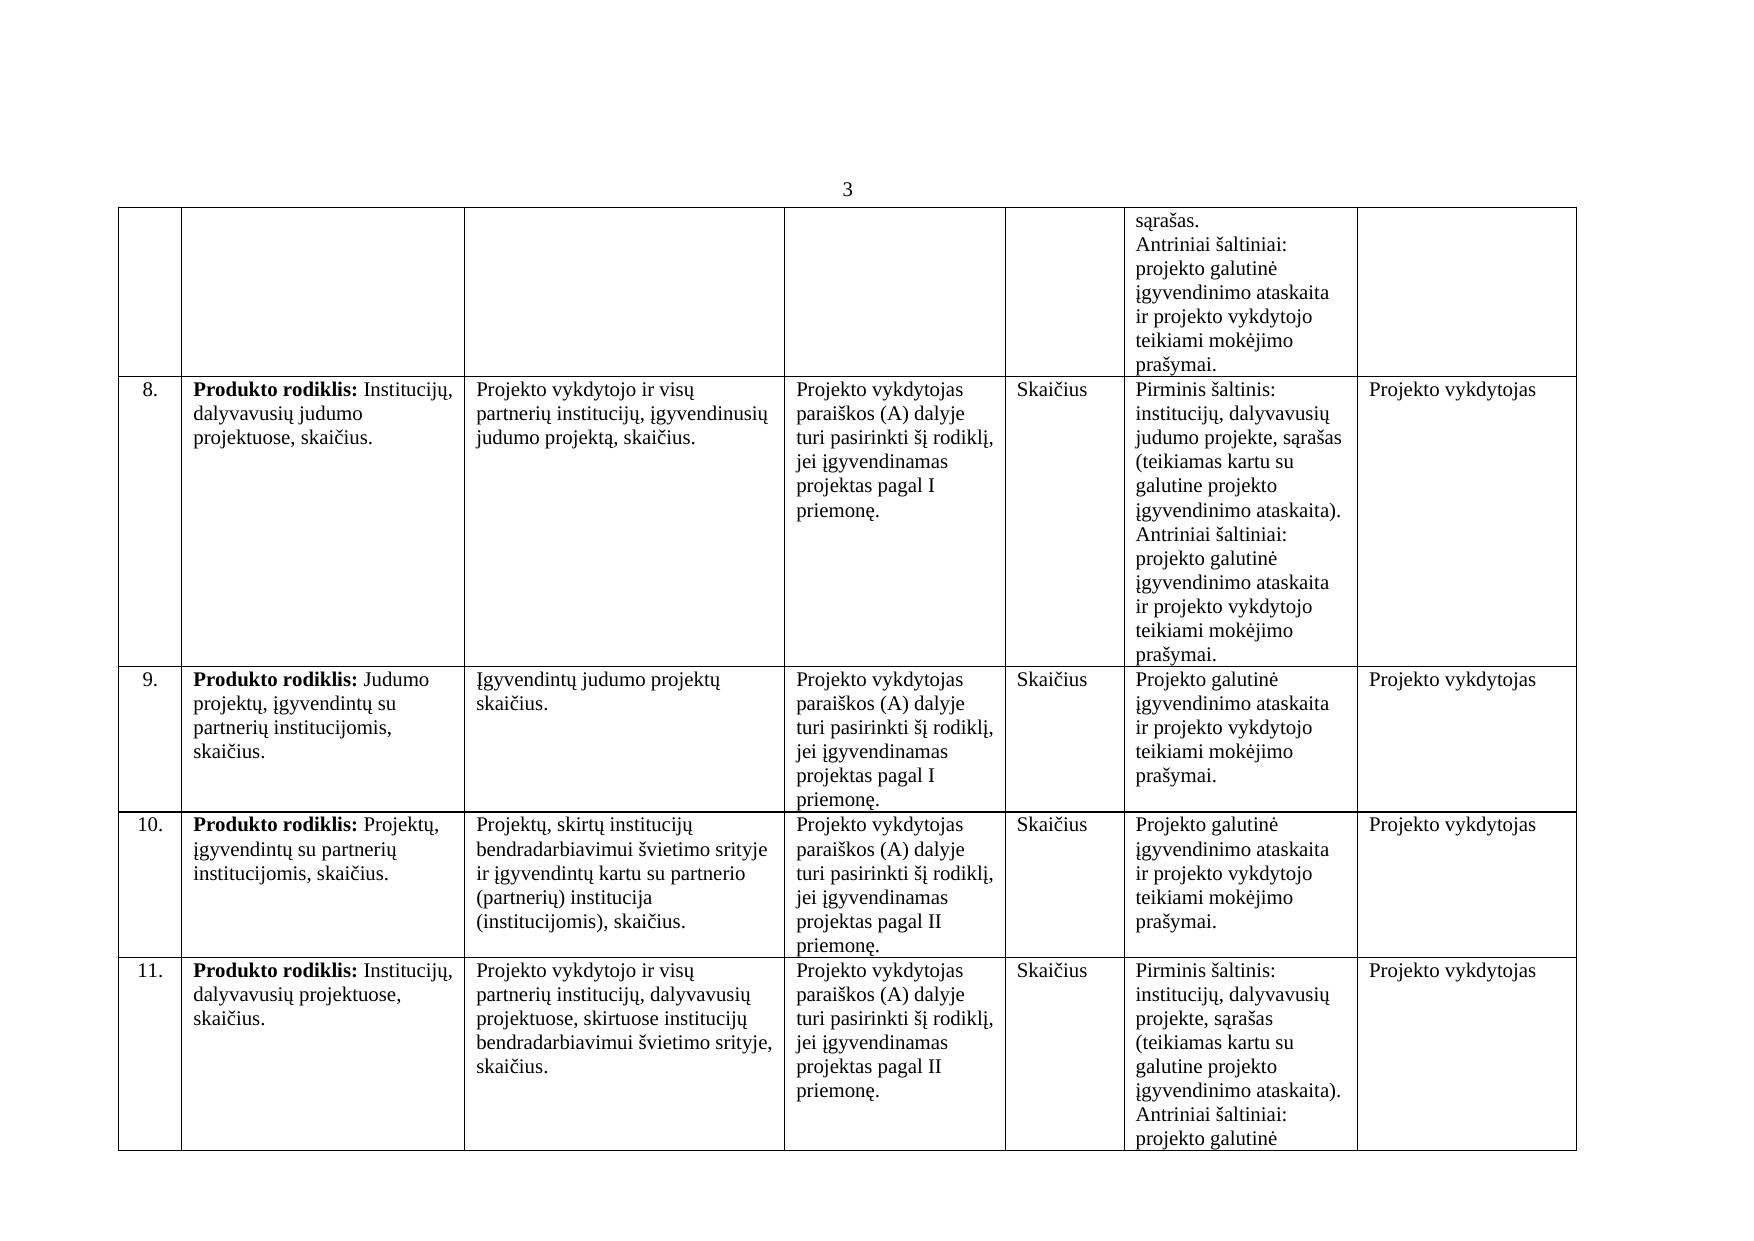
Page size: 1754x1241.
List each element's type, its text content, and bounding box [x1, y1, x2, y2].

table_cell [1006, 208, 1124, 376]
table_cell Projekto vykdytojo ir visų partnerių institucijų, įgyvendinusių judumo projektą, skaičius. [465, 377, 784, 666]
table_cell Pirminis šaltinis: institucijų, dalyvavusių projekte, sąrašas (teikiamas kartu su galutine projekto įgyvendinimo ataskaita). Antriniai šaltiniai: projekto galutinė [1125, 958, 1357, 1150]
table_cell 9. [119, 667, 181, 811]
table_cell Skaičius [1006, 377, 1124, 666]
table_cell 11. [119, 958, 181, 1150]
table_cell Projekto vykdytojas paraiškos (A) dalyje turi pasirinkti šį rodiklį, jei įgyvendinamas projektas pagal II priemonę. [785, 813, 1005, 957]
table_cell Projekto galutinė įgyvendinimo ataskaita ir projekto vykdytojo teikiami mokėjimo prašymai. [1125, 813, 1357, 957]
table_cell Skaičius [1006, 667, 1124, 811]
table_cell Įgyvendintų judumo projektų skaičius. [465, 667, 784, 811]
table_cell Pirminis šaltinis: institucijų, dalyvavusių judumo projekte, sąrašas (teikiamas kartu su galutine projekto įgyvendinimo ataskaita). Antriniai šaltiniai: projekto galutinė įgyvendinimo ataskaita ir projekto vykdytojo teikiami mokėjimo prašymai. [1125, 377, 1357, 666]
table_cell Projekto vykdytojas [1358, 667, 1576, 811]
table_cell [785, 208, 1005, 376]
table_cell Projektų, skirtų institucijų bendradarbiavimui švietimo srityje ir įgyvendintų kartu su partnerio (partnerių) institucija (institucijomis), skaičius. [465, 813, 784, 957]
table_cell [465, 208, 784, 376]
table_cell [119, 208, 181, 376]
table_cell Projekto vykdytojas paraiškos (A) dalyje turi pasirinkti šį rodiklį, jei įgyvendinamas projektas pagal I priemonę. [785, 377, 1005, 666]
table_cell Projekto vykdytojas [1358, 813, 1576, 957]
table_cell Projekto vykdytojas paraiškos (A) dalyje turi pasirinkti šį rodiklį, jei įgyvendinamas projektas pagal I priemonę. [785, 667, 1005, 811]
table_cell Produkto rodiklis: Institucijų, dalyvavusių judumo projektuose, skaičius. [182, 377, 464, 666]
table_cell Projekto vykdytojas [1358, 377, 1576, 666]
table_cell Skaičius [1006, 813, 1124, 957]
table_cell Produkto rodiklis: Institucijų, dalyvavusių projektuose, skaičius. [182, 958, 464, 1150]
table_cell Projekto vykdytojas [1358, 958, 1576, 1150]
table_cell Produkto rodiklis: Projektų, įgyvendintų su partnerių institucijomis, skaičius. [182, 813, 464, 957]
table_cell 8. [119, 377, 181, 666]
table_cell Projekto vykdytojas paraiškos (A) dalyje turi pasirinkti šį rodiklį, jei įgyvendinamas projektas pagal II priemonę. [785, 958, 1005, 1150]
table_cell [1358, 208, 1576, 376]
table_cell Produkto rodiklis: Judumo projektų, įgyvendintų su partnerių institucijomis, skaičius. [182, 667, 464, 811]
table_cell Projekto galutinė įgyvendinimo ataskaita ir projekto vykdytojo teikiami mokėjimo prašymai. [1125, 667, 1357, 811]
table_cell Skaičius [1006, 958, 1124, 1150]
table_cell sąrašas. Antriniai šaltiniai: projekto galutinė įgyvendinimo ataskaita ir projekto vykdytojo teikiami mokėjimo prašymai. [1125, 208, 1357, 376]
table_cell [182, 208, 464, 376]
table_cell Projekto vykdytojo ir visų partnerių institucijų, dalyvavusių projektuose, skirtuose institucijų bendradarbiavimui švietimo srityje, skaičius. [465, 958, 784, 1150]
table_cell 10. [119, 813, 181, 957]
